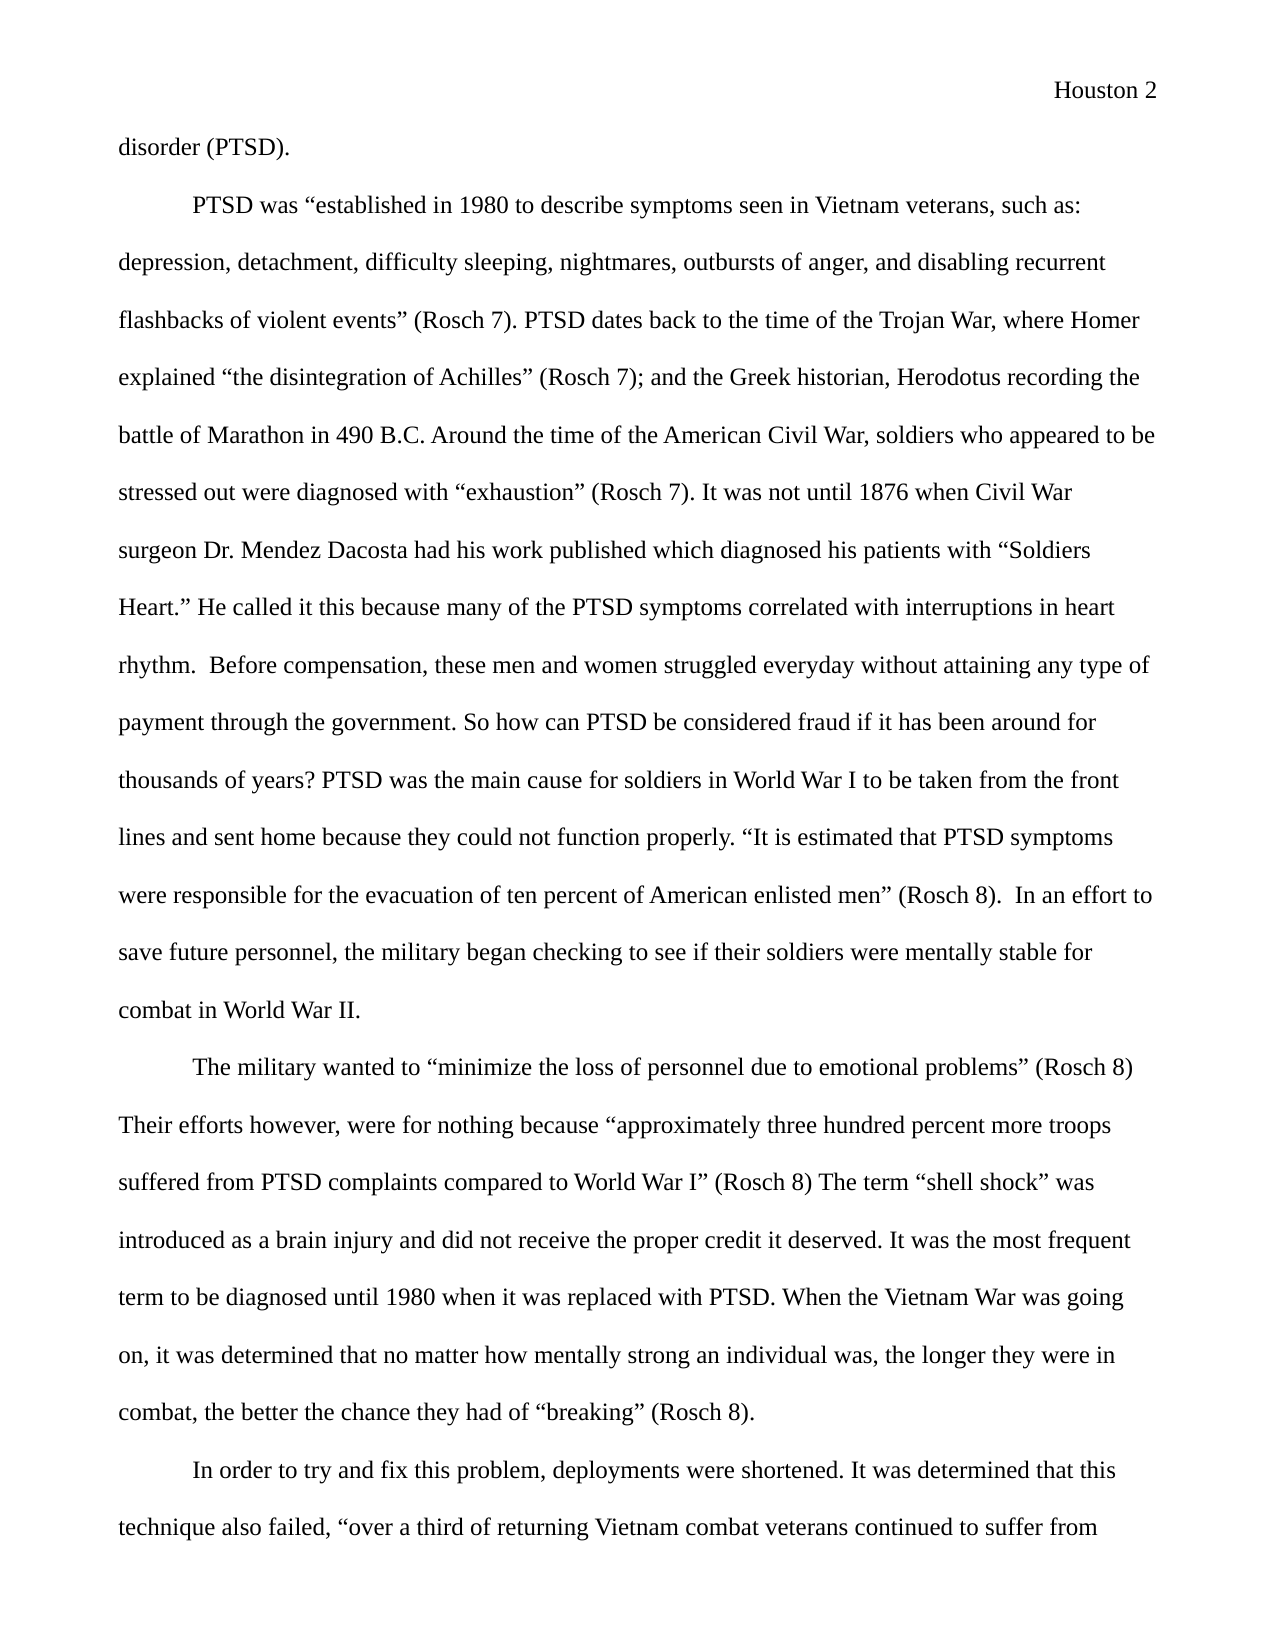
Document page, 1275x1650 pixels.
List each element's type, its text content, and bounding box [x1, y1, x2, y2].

text disorder (PTSD). [118, 132, 1157, 161]
text In order to try and fix this problem, deployments were shortened. It was determined that this technique also failed, “over a third of returning Vietnam combat veterans continued to suffer from [118, 1455, 1157, 1541]
text PTSD was “established in 1980 to describe symptoms seen in Vietnam veterans, such as: depression, detachment, difficulty sleeping, nightmares, outbursts of anger, and disabling recurrent flashbacks of violent events” (Rosch 7). PTSD dates back to the time of the Trojan War, where Homer explained “the disintegration of Achilles” (Rosch 7); and the Greek historian, Herodotus recording the battle of Marathon in 490 B.C. Around the time of the American Civil War, soldiers who appeared to be stressed out were diagnosed with “exhaustion” (Rosch 7). It was not until 1876 when Civil War surgeon Dr. Mendez Dacosta had his work published which diagnosed his patients with “Soldiers Heart.” He called it this because many of the PTSD symptoms correlated with interruptions in heart rhythm. Before compensation, these men and women struggled everyday without attaining any type of payment through the government. So how can PTSD be considered fraud if it has been around for thousands of years? PTSD was the main cause for soldiers in World War I to be taken from the front lines and sent home because they could not function properly. “It is estimated that PTSD symptoms were responsible for the evacuation of ten percent of American enlisted men” (Rosch 8). In an effort to save future personnel, the military began checking to see if their soldiers were mentally stable for combat in World War II. [118, 190, 1157, 1024]
text The military wanted to “minimize the loss of personnel due to emotional problems” (Rosch 8) Their efforts however, were for nothing because “approximately three hundred percent more troops suffered from PTSD complaints compared to World War I” (Rosch 8) The term “shell shock” was introduced as a brain injury and did not receive the proper credit it deserved. It was the most frequent term to be diagnosed until 1980 when it was replaced with PTSD. When the Vietnam War was going on, it was determined that no matter how mentally strong an individual was, the longer they were in combat, the better the chance they had of “breaking” (Rosch 8). [118, 1052, 1157, 1426]
